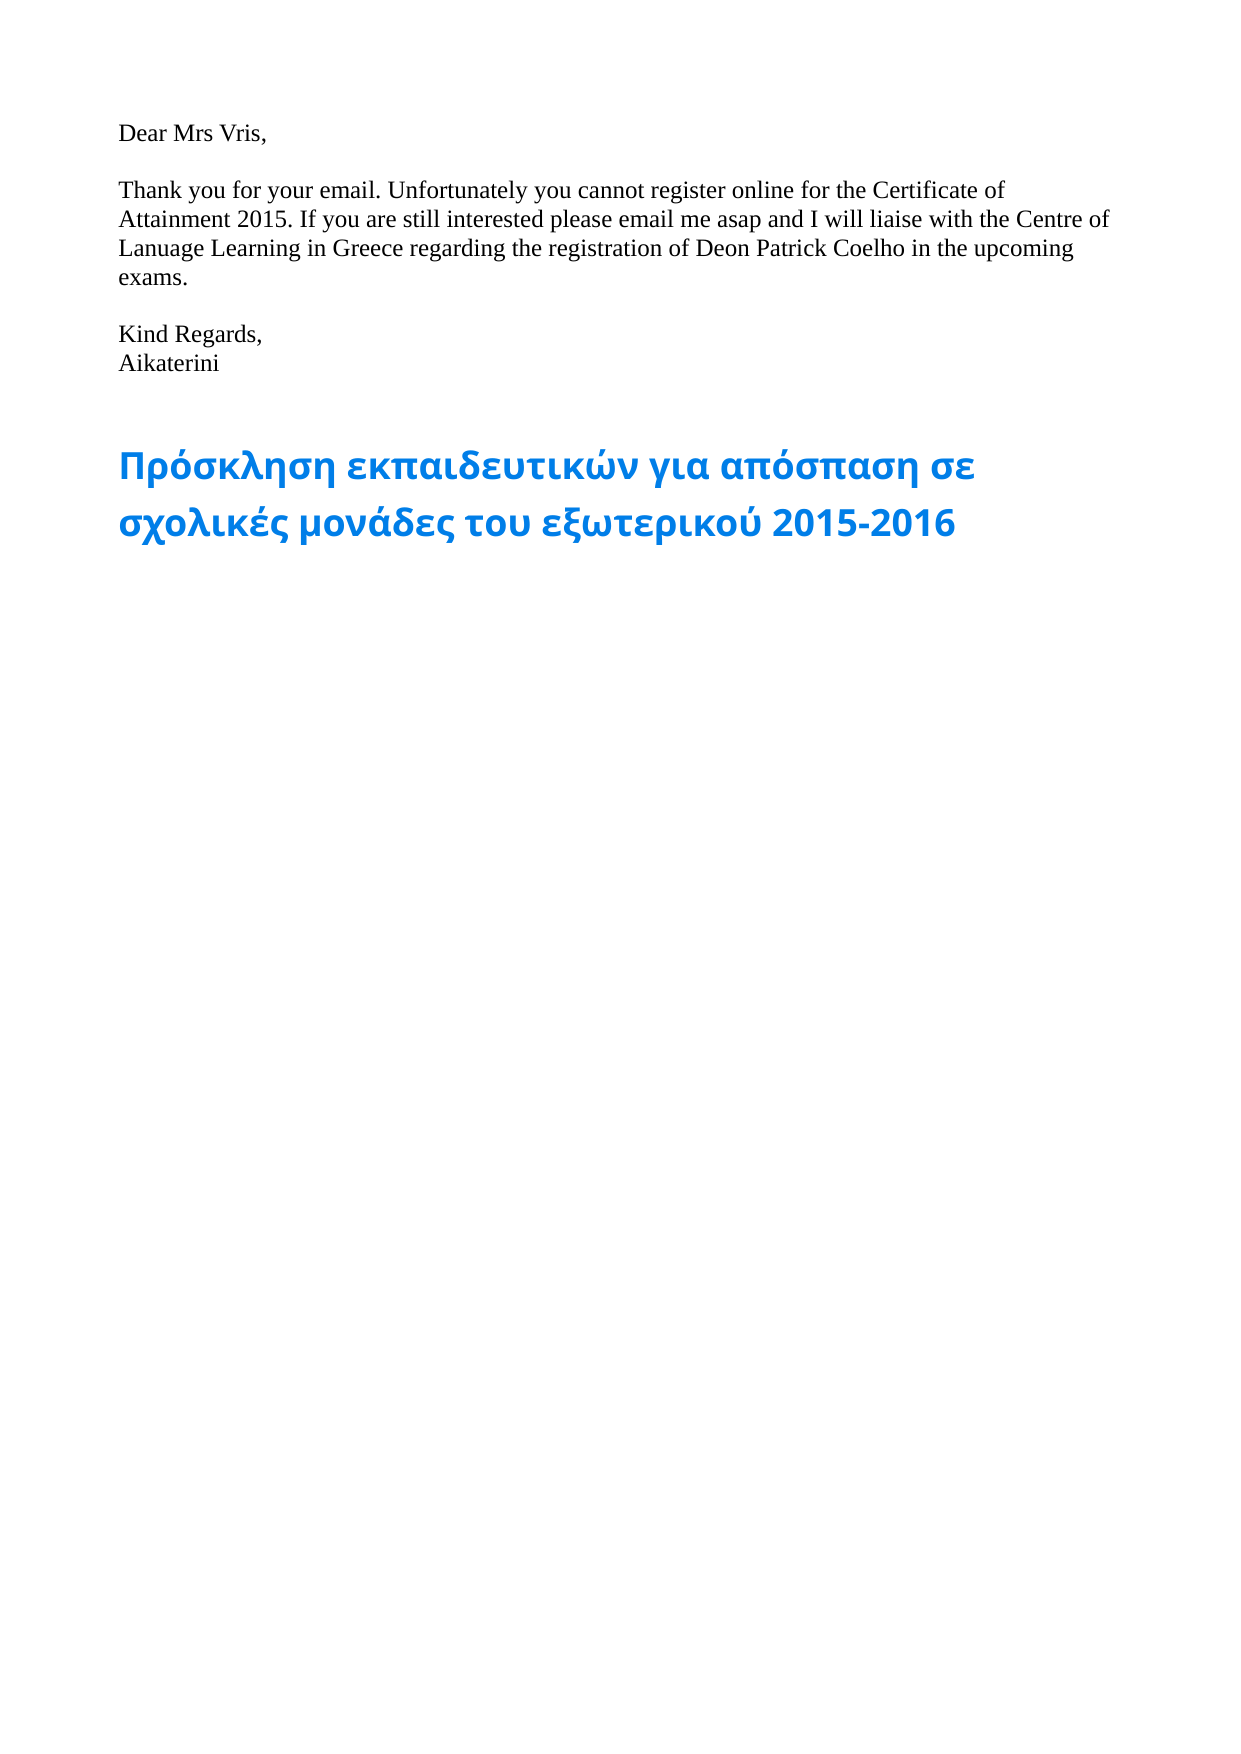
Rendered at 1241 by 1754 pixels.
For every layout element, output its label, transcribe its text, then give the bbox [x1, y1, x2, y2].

text Dear Mrs Vris, [118, 118, 1122, 147]
text Kind Regards, [118, 319, 1122, 348]
text Aikaterini [118, 348, 1122, 377]
text Thank you for your email. Unfortunately you cannot register online for the Certificate of Attainment 2015. If you are still interested please email me asap and I will liaise with the Centre of Lanuage Learning in Greece regarding the registration of Deon Patrick Coelho in the upcoming exams. [118, 176, 1122, 291]
text Πρόσκληση εκπαιδευτικών για απόσπαση σε σχολικές μονάδες του εξωτερικού 2015-2016 [118, 434, 1122, 547]
